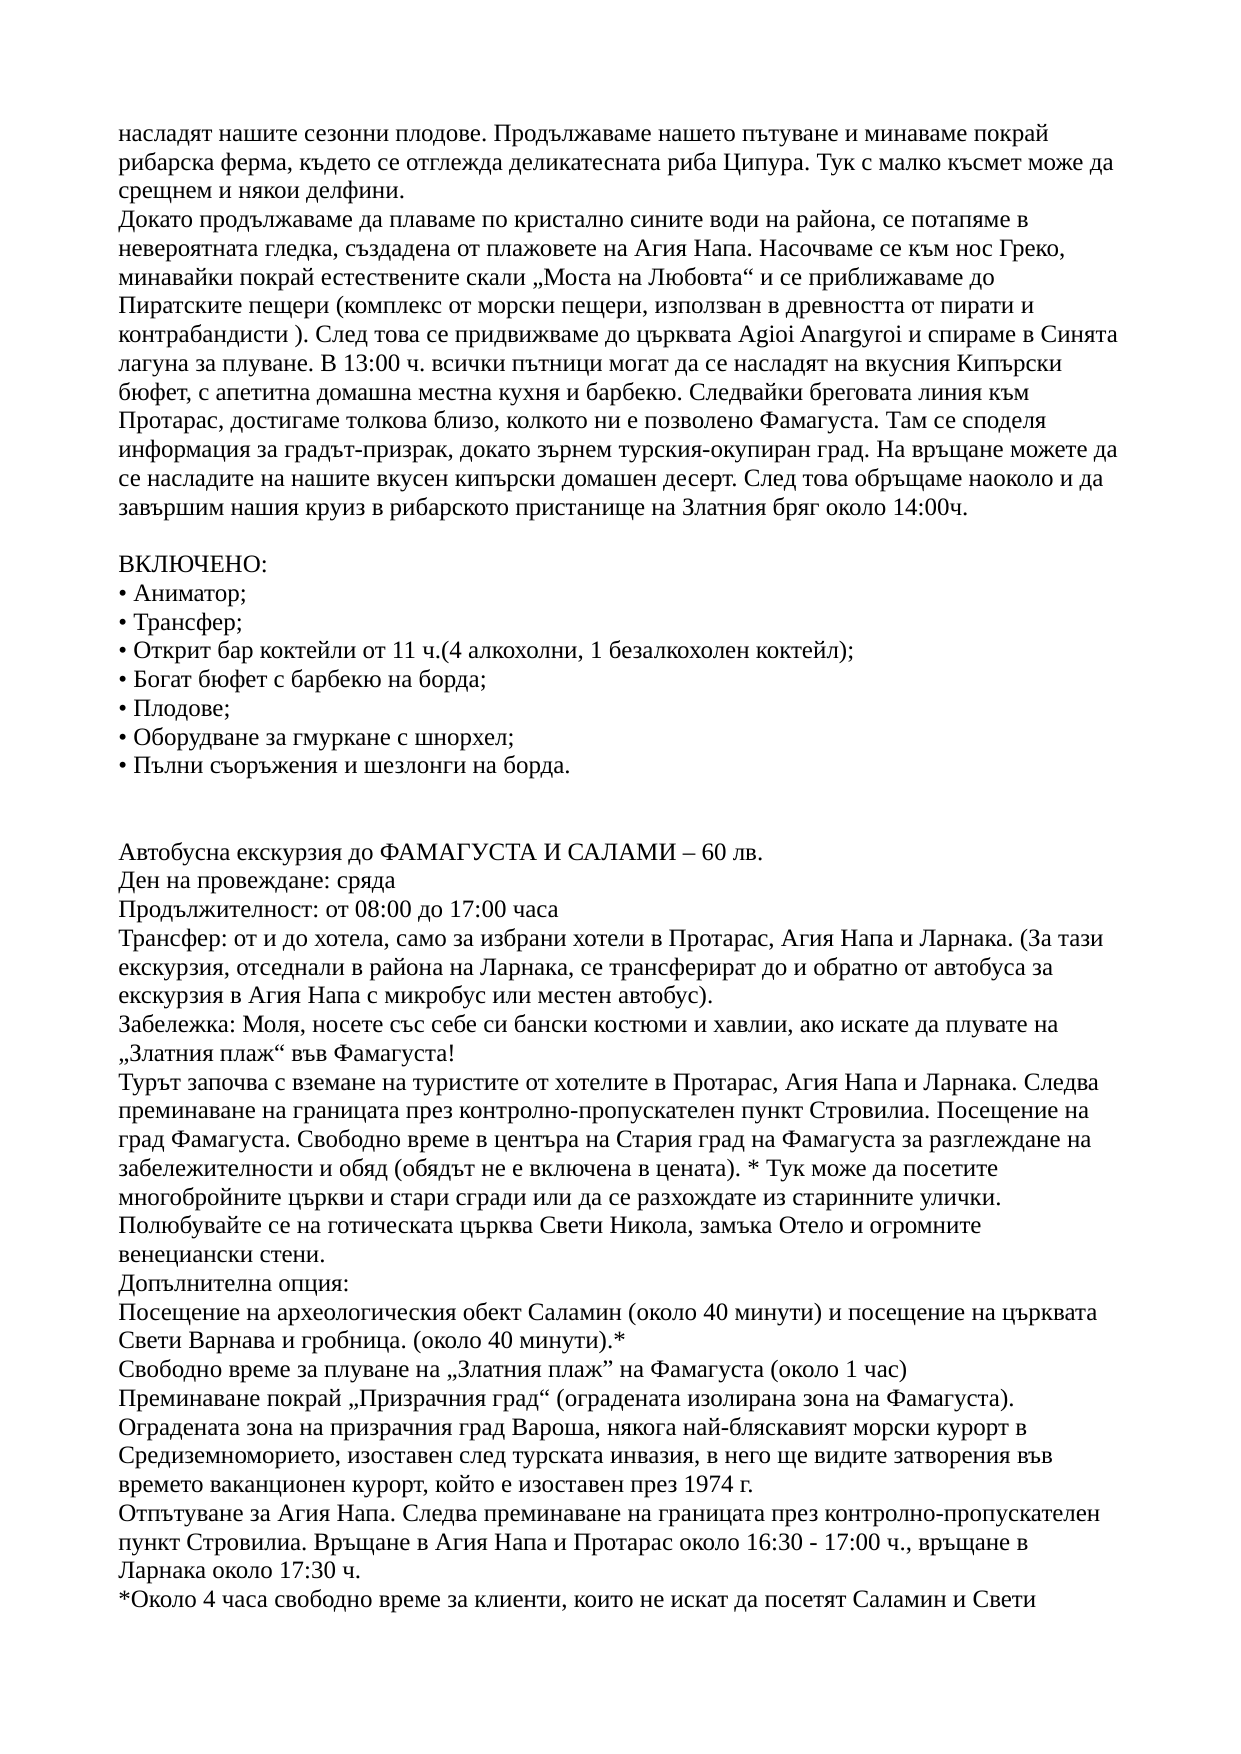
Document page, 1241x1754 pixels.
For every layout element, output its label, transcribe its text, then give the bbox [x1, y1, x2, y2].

text насладят нашите сезонни плодове. Продължаваме нашето пътуване и минаваме покрай рибарска ферма, където се отглежда деликатесната риба Ципура. Тук с малко късмет може да срещнем и някои делфини. Докато продължаваме да плаваме по кристално сините води на района, се потапяме в невероятната гледка, създадена от плажовете на Агия Напа. Насочваме се към нос Греко, минавайки покрай естествените скали „Моста на Любовта“ и се приближаваме до Пиратските пещери (комплекс от морски пещери, използван в древността от пирати и контрабандисти ). След това се придвижваме до църквата Agioi Anargyroi и спираме в Синята лагуна за плуване. В 13:00 ч. всички пътници могат да се насладят на вкусния Кипърски бюфет, с апетитна домашна местна кухня и барбекю. Следвайки бреговата линия към Протарас, достигаме толкова близо, колкото ни е позволено Фамагуста. Там се споделя информация за градът-призрак, докато зърнем турския-окупиран град. На връщане можете да се насладите на нашите вкусен кипърски домашен десерт. След това обръщаме наоколо и да завършим нашия круиз в рибарското пристанище на Златния бряг около 14:00ч. ВКЛЮЧЕНО: • Аниматор; • Трансфер; • Открит бар коктейли от 11 ч.(4 алкохолни, 1 безалкохолен коктейл); • Богат бюфет с барбекю на борда; • Плодове; • Оборудване за гмуркане с шнорхел; • Пълни съоръжения и шезлонги на борда. Автобусна екскурзия до ФАМАГУСТА И САЛАМИ – 60 лв. Ден на провеждане: сряда Продължителност: от 08:00 до 17:00 часа Трансфер: от и до хотела, само за избрани хотели в Протарас, Агия Напа и Ларнака. (За тази екскурзия, отседнали в района на Ларнака, се трансферират до и обратно от автобуса за екскурзия в Агия Напа с микробус или местен автобус). Забележка: Моля, носете със себе си бански костюми и хавлии, ако искате да плувате на „Златния плаж“ във Фамагуста! Турът започва с вземане на туристите от хотелите в Протарас, Агия Напа и Ларнака. Следва преминаване на границата през контролно-пропускателен пункт Стровилиа. Посещение на град Фамагуста. Свободно време в центъра на Стария град на Фамагуста за разглеждане на забележителности и обяд (обядът не е включена в цената). * Тук може да посетите многобройните църкви и стари сгради или да се разхождате из старинните улички. Полюбувайте се на готическата църква Свети Никола, замъка Отело и огромните венециански стени. Допълнителна опция: Посещение на археологическия обект Саламин (около 40 минути) и посещение на църквата Свети Варнава и гробница. (около 40 минути).* Свободно време за плуване на „Златния плаж” на Фамагуста (около 1 час) Преминаване покрай „Призрачния град“ (оградената изолирана зона на Фамагуста). Оградената зона на призрачния град Вароша, някога най-бляскавият морски курорт в Средиземноморието, изоставен след турската инвазия, в него ще видите затворения във времето ваканционен курорт, който е изоставен през 1974 г. Отпътуване за Агия Напа. Следва преминаване на границата през контролно-пропускателен пункт Стровилиа. Връщане в Агия Напа и Протарас около 16:30 - 17:00 ч., връщане в Ларнака около 17:30 ч. *Около 4 часа свободно време за клиенти, които не искат да посетят Саламин и Свети [118, 118, 1122, 1613]
